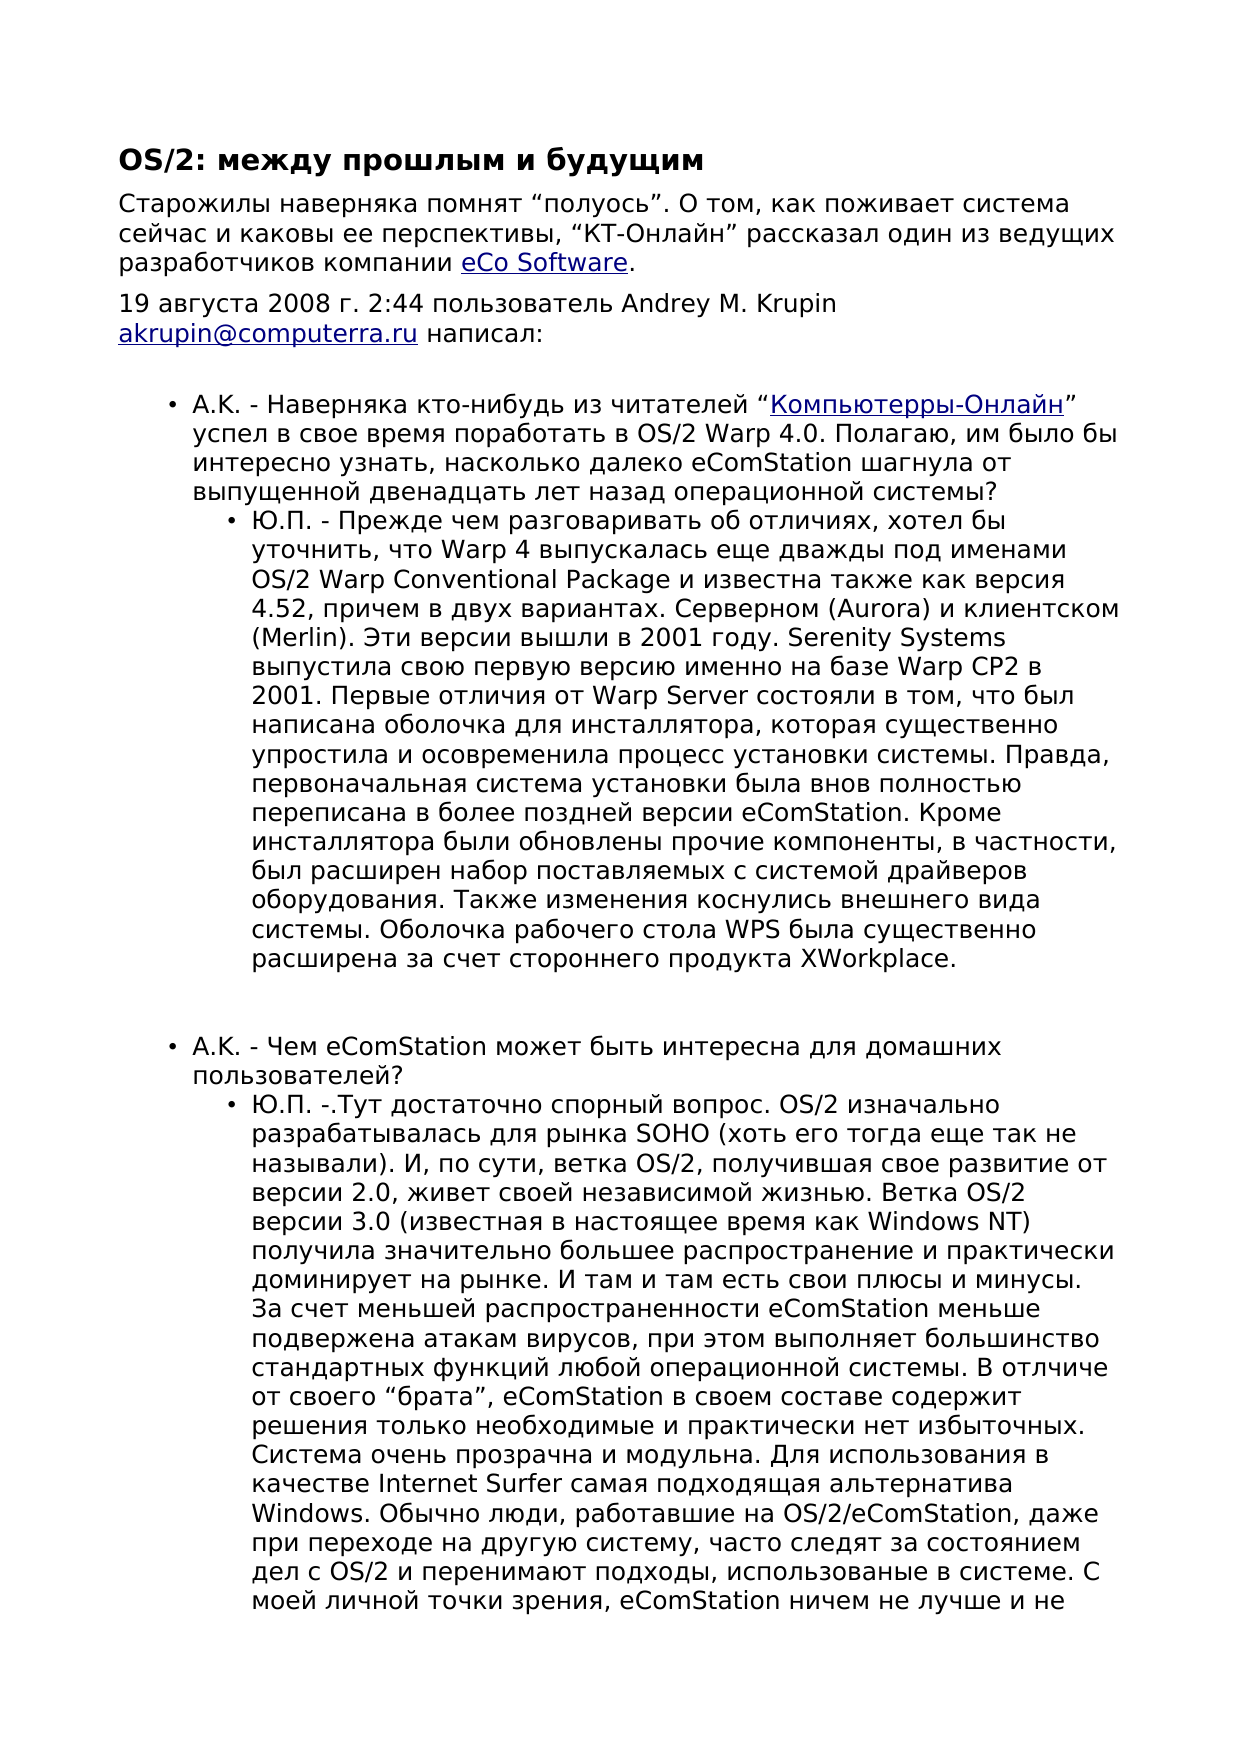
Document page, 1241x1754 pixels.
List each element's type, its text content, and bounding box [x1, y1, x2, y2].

text 19 августа 2008 г. 2:44 пользователь Andrey M. Krupin akrupin@computerra.ru написал: [118, 289, 1122, 348]
subtitle OS/2: между прошлым и будущим [118, 143, 1122, 177]
list A.K. - Чем eComStation может быть интересна для домашних пользователей? [177, 1032, 1122, 1091]
list A.K. - Наверняка кто-нибудь из читателей “Компьютерры-Онлайн” успел в свое время поработать в OS/2 Warp 4.0. Полагаю, им было бы интересно узнать, насколько далеко eComStation шагнула от выпущенной двенадцать лет назад операционной системы? [177, 390, 1122, 507]
list Ю.П. -.Тут достаточно спорный вопрос. OS/2 изначально разрабатывалась для рынка SOHO (хоть его тогда еще так не называли). И, по сути, ветка OS/2, получившая свое развитие от версии 2.0, живет своей независимой жизнью. Ветка OS/2 версии 3.0 (известная в настоящее время как Windows NT) получила значительно большее распространение и практически доминирует на рынке. И там и там есть свои плюсы и минусы. За счет меньшей распространенности eComStation меньше подвержена атакам вирусов, при этом выполняет большинство стандартных функций любой операционной системы. В отлчиче от своего “брата”, eComStation в своем составе содержит решения только необходимые и практически нет избыточных. Система очень прозрачна и модульна. Для использования в качестве Internet Surfer самая подходящая альтернатива Windows. Обычно люди, работавшие на OS/2/eComStation, даже при переходе на другую систему, часто следят за состоянием дел с OS/2 и перенимают подходы, использованые в системе. С моей личной точки зрения, eComStation ничем не лучше и не [236, 1091, 1122, 1616]
text Старожилы наверняка помнят “полуось”. О том, как поживает система сейчас и каковы ее перспективы, “КТ-Онлайн” рассказал один из ведущих разработчиков компании eCo Software. [118, 189, 1122, 277]
list Ю.П. - Прежде чем разговаривать об отличиях, хотел бы уточнить, что Warp 4 выпускалась еще дважды под именами OS/2 Warp Conventional Package и известна также как версия 4.52, причем в двух вариантах. Серверном (Aurora) и клиентском (Merlin). Эти версии вышли в 2001 году. Serenity Systems выпустила свою первую версию именно на базе Warp CP2 в 2001. Первые отличия от Warp Server состояли в том, что был написана оболочка для инсталлятора, которая существенно упростила и осовременила процесс установки системы. Правда, первоначальная система установки была внов полностью переписана в более поздней версии eComStation. Кроме инсталлятора были обновлены прочие компоненты, в частности, был расширен набор поставляемых с системой драйверов оборудования. Также изменения коснулись внешнего вида системы. Оболочка рабочего стола WPS была существенно расширена за счет стороннего продукта XWorkplace. [236, 507, 1122, 973]
